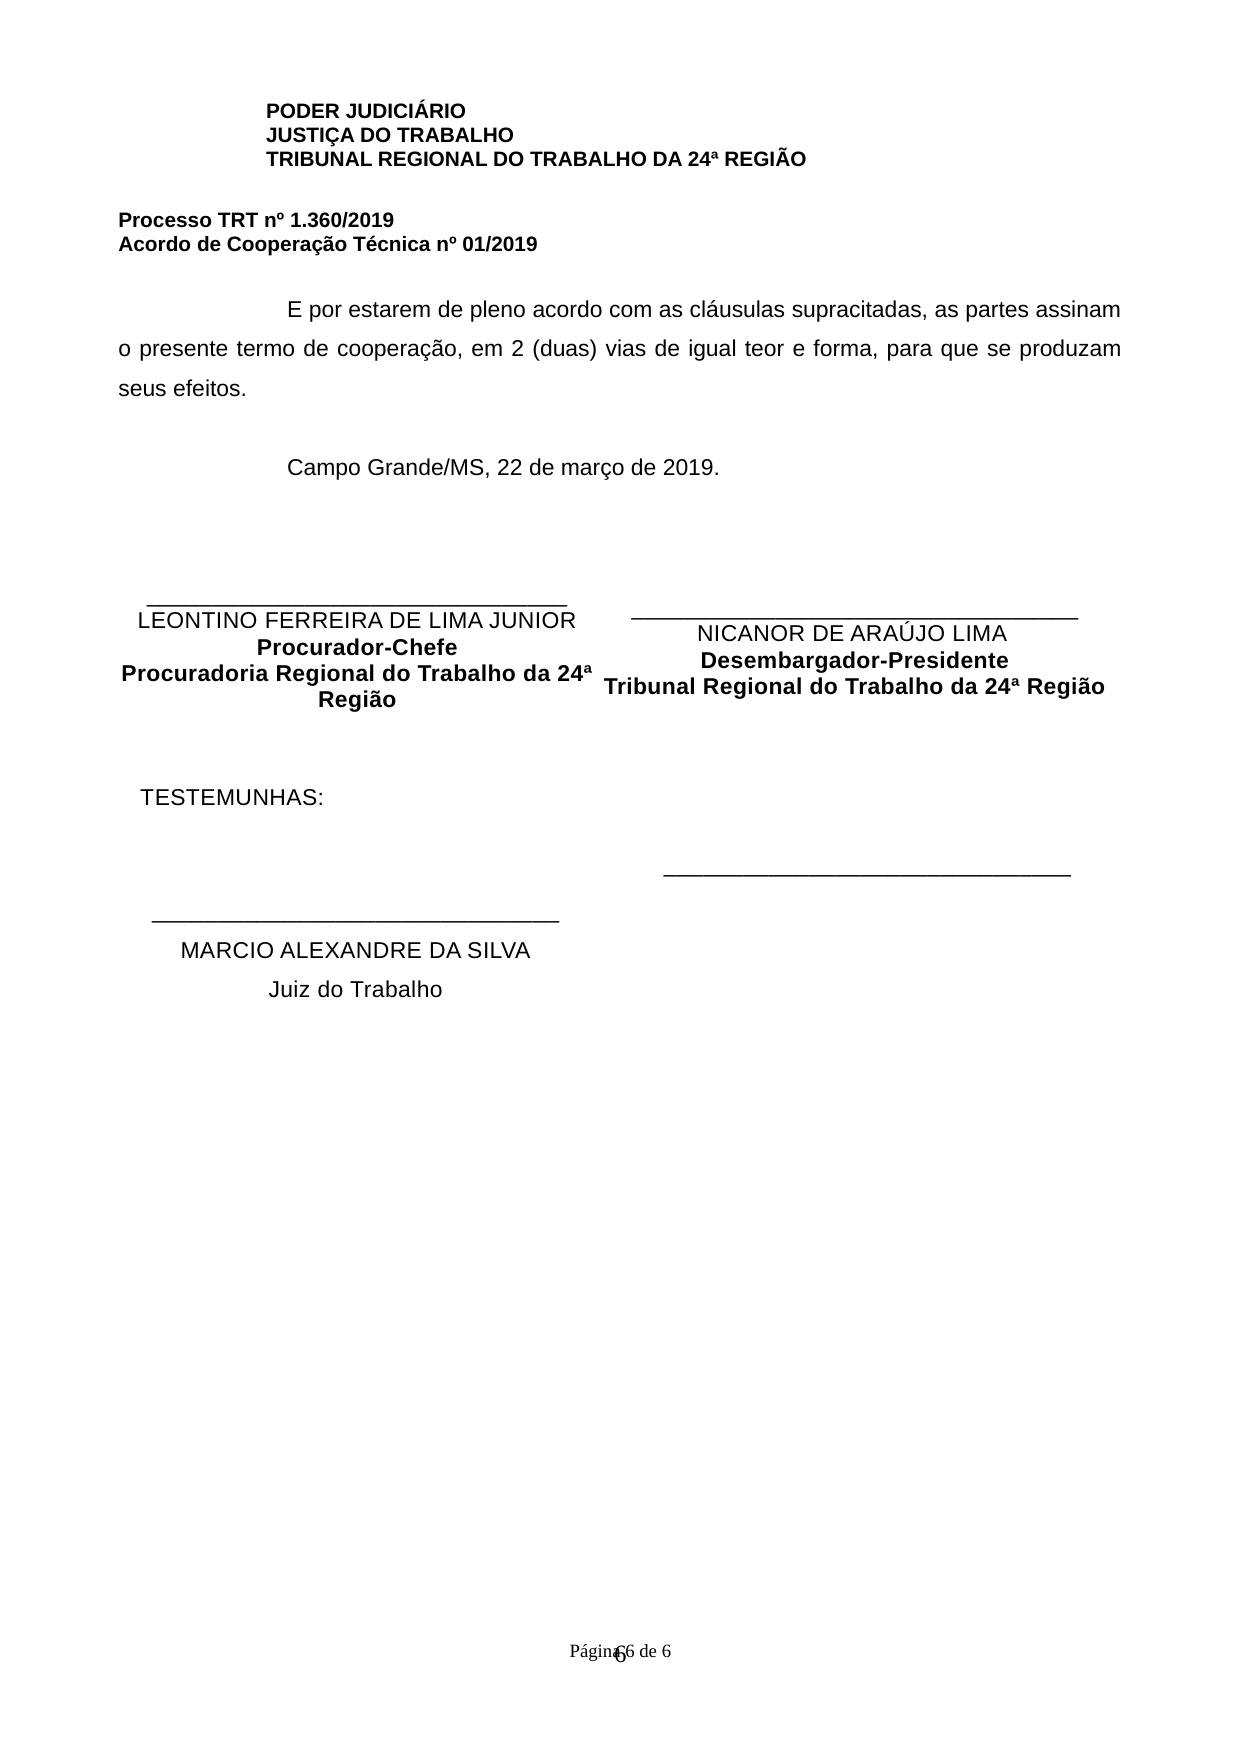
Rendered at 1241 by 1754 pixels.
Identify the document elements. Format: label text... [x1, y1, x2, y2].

text E por estarem de pleno acordo com as cláusulas supracitadas, as partes assinam o presente termo de cooperação, em 2 (duas) vias de igual teor e forma, para que se produzam seus efeitos. [118, 296, 1122, 401]
table_cell TESTEMUNHAS: [123, 741, 1118, 811]
table_cell _______________________________ [607, 811, 1118, 1003]
table_header ________________________________ LEONTINO FERREIRA DE LIMA JUNIOR Procurador-Chefe Procuradoria Regional do Trabalho da 24ª Região [123, 523, 607, 741]
table_cell _______________________________ MARCIO ALEXANDRE DA SILVA Juiz do Trabalho [123, 811, 607, 1003]
table_header __________________________________ NICANOR DE ARAÚJO LIMA Desembargador-Presidente Tribunal Regional do Trabalho da 24ª Região [607, 523, 1118, 741]
text Campo Grande/MS, 22 de março de 2019. [118, 453, 1122, 480]
